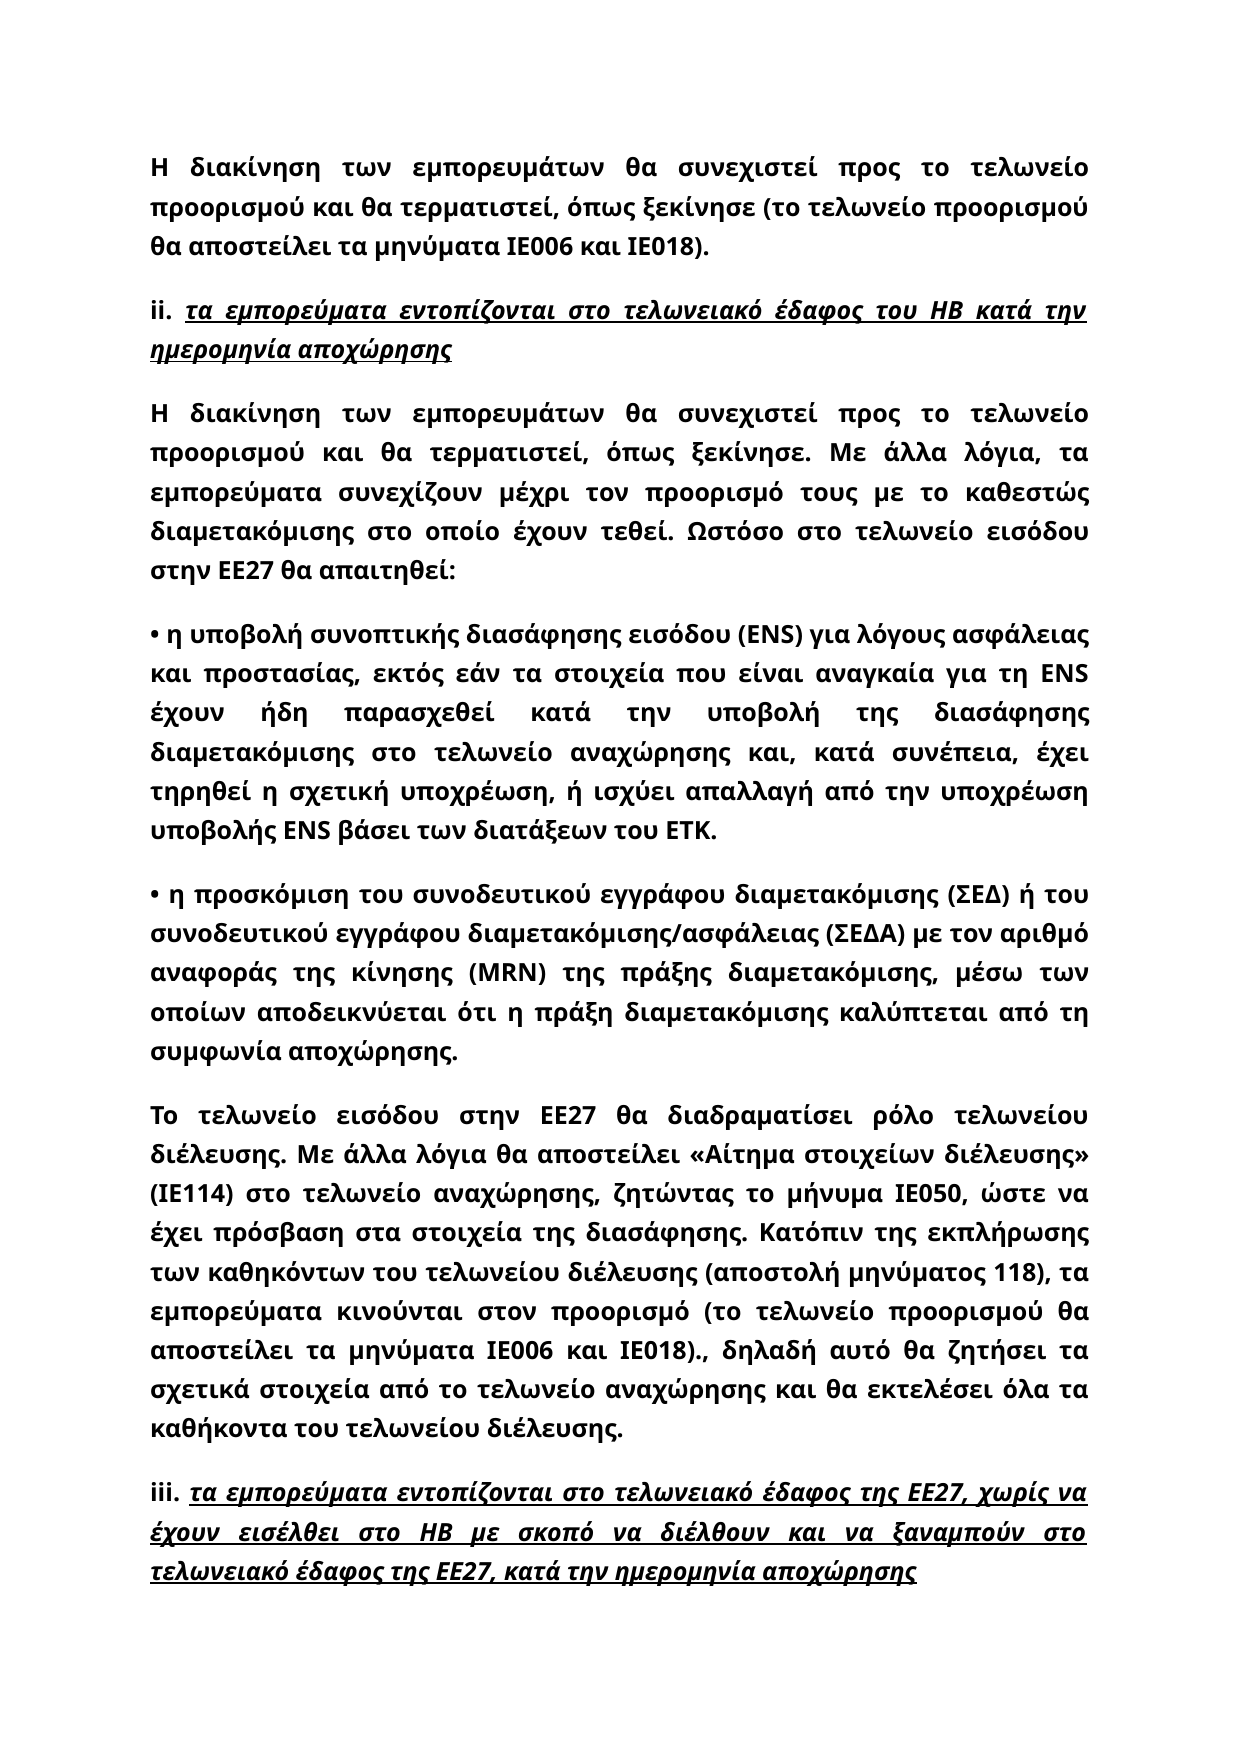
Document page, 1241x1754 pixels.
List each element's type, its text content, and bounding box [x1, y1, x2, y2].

text iii. τα εμπορεύματα εντοπίζονται στο τελωνειακό έδαφος της ΕΕ27, χωρίς να έχουν εισέλθει στο ΗΒ με σκοπό να διέλθουν και να ξαναμπούν στο τελωνειακό έδαφος της ΕΕ27, κατά την ημερομηνία αποχώρησης [150, 1475, 1090, 1587]
text Η διακίνηση των εμπορευμάτων θα συνεχιστεί προς το τελωνείο προορισμού και θα τερματιστεί, όπως ξεκίνησε (το τελωνείο προορισμού θα αποστείλει τα μηνύματα ΙΕ006 και ΙΕ018). [150, 150, 1090, 262]
text Η διακίνηση των εμπορευμάτων θα συνεχιστεί προς το τελωνείο προορισμού και θα τερματιστεί, όπως ξεκίνησε. Με άλλα λόγια, τα εμπορεύματα συνεχίζουν μέχρι τον προορισμό τους με το καθεστώς διαμετακόμισης στο οποίο έχουν τεθεί. Ωστόσο στο τελωνείο εισόδου στην ΕΕ27 θα απαιτηθεί: [150, 396, 1090, 587]
text • η υποβολή συνοπτικής διασάφησης εισόδου (EΝS) για λόγους ασφάλειας και προστασίας, εκτός εάν τα στοιχεία που είναι αναγκαία για τη EΝS έχουν ήδη παρασχεθεί κατά την υποβολή της διασάφησης διαμετακόμισης στο τελωνείο αναχώρησης και, κατά συνέπεια, έχει τηρηθεί η σχετική υποχρέωση, ή ισχύει απαλλαγή από την υποχρέωση υποβολής EΝS βάσει των διατάξεων του ΕΤΚ. [150, 617, 1090, 847]
text • η προσκόμιση του συνοδευτικού εγγράφου διαμετακόμισης (ΣΕΔ) ή του συνοδευτικού εγγράφου διαμετακόμισης/ασφάλειας (ΣΕΔΑ) με τον αριθμό αναφοράς της κίνησης (MRN) της πράξης διαμετακόμισης, μέσω των οποίων αποδεικνύεται ότι η πράξη διαμετακόμισης καλύπτεται από τη συμφωνία αποχώρησης. [150, 877, 1090, 1067]
text ii. τα εμπορεύματα εντοπίζονται στο τελωνειακό έδαφος του ΗΒ κατά την ημερομηνία αποχώρησης [150, 292, 1090, 366]
text Το τελωνείο εισόδου στην ΕΕ27 θα διαδραματίσει ρόλο τελωνείου διέλευσης. Με άλλα λόγια θα αποστείλει «Αίτημα στοιχείων διέλευσης» (IE114) στο τελωνείο αναχώρησης, ζητώντας το μήνυμα IE050, ώστε να έχει πρόσβαση στα στοιχεία της διασάφησης. Κατόπιν της εκπλήρωσης των καθηκόντων του τελωνείου διέλευσης (αποστολή μηνύματος 118), τα εμπορεύματα κινούνται στον προορισμό (το τελωνείο προορισμού θα αποστείλει τα μηνύματα ΙΕ006 και ΙΕ018)., δηλαδή αυτό θα ζητήσει τα σχετικά στοιχεία από το τελωνείο αναχώρησης και θα εκτελέσει όλα τα καθήκοντα του τελωνείου διέλευσης. [150, 1097, 1090, 1445]
